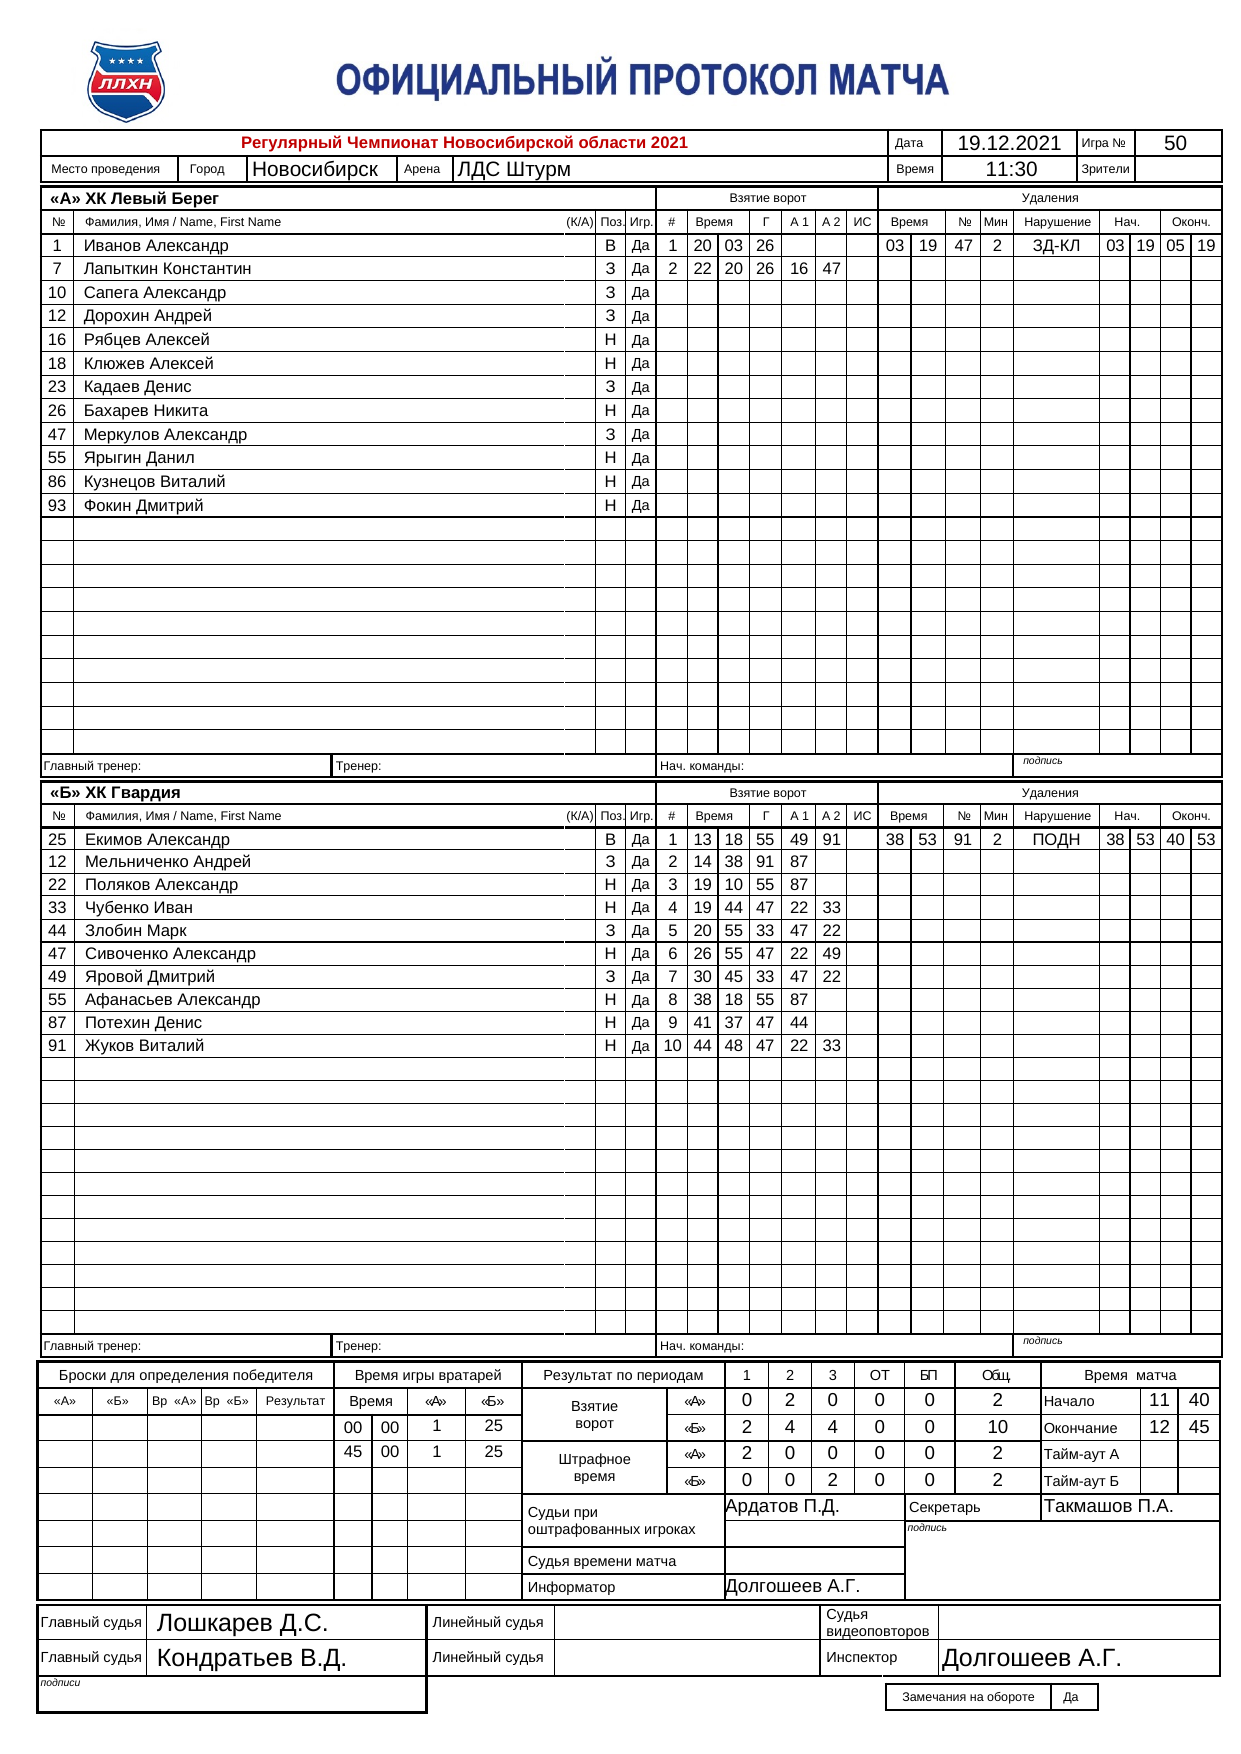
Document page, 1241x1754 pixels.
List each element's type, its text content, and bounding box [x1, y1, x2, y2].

table_cell [912, 1242, 943, 1264]
table_cell [1192, 612, 1221, 634]
table_cell [1014, 281, 1099, 303]
table_cell [1192, 305, 1221, 327]
table_cell 25 [42, 829, 74, 849]
table_cell 2 [726, 1442, 768, 1467]
table_cell [257, 1441, 333, 1467]
table_cell [981, 518, 1013, 540]
table_cell [946, 588, 980, 611]
table_cell [1192, 1196, 1221, 1218]
table_cell [626, 1242, 655, 1264]
table_cell 1 [42, 235, 73, 256]
table_cell [726, 1548, 904, 1573]
table_cell [719, 565, 749, 587]
table_cell Н [596, 352, 625, 374]
table_cell Лапыткин Константин [74, 257, 564, 280]
table_header БП [905, 1363, 954, 1387]
table_cell [565, 989, 595, 1011]
table_cell [782, 281, 815, 303]
table_cell [626, 1288, 655, 1310]
table_cell [879, 376, 910, 398]
table_header Взятие ворот [657, 188, 877, 209]
table_cell [1192, 1058, 1221, 1079]
table_cell Да [626, 235, 655, 256]
table_cell [782, 494, 815, 516]
table_cell [847, 1288, 877, 1310]
table_cell [1100, 683, 1129, 706]
table_cell Сивоченко Александр [75, 943, 564, 964]
table_cell [816, 470, 846, 493]
table_cell [466, 1494, 521, 1520]
table_cell Фамилия, Имя / Name, First Name [74, 211, 565, 233]
table_cell 25 [466, 1441, 521, 1467]
table_cell [816, 1242, 846, 1264]
table_cell [1131, 874, 1160, 895]
table_cell [657, 612, 687, 634]
table_header 3 [812, 1363, 854, 1387]
table_cell [596, 612, 625, 634]
table_cell [981, 423, 1013, 445]
table_cell Игр. [626, 211, 655, 233]
table_cell [750, 683, 781, 706]
table_cell [782, 1242, 815, 1264]
table_cell 22 [782, 1035, 815, 1057]
table_cell [75, 1104, 564, 1126]
table_cell Время [879, 805, 943, 826]
table_cell [1161, 1242, 1190, 1264]
table_cell [565, 966, 595, 987]
table_cell [879, 494, 910, 516]
table_cell [1100, 636, 1129, 658]
table_cell [148, 1547, 201, 1573]
table_cell [1100, 376, 1129, 398]
table_cell [782, 659, 815, 682]
table_cell [148, 1494, 201, 1520]
table_cell [816, 707, 846, 729]
table_cell ЛДС Штурм [454, 157, 887, 181]
table_cell [1014, 683, 1099, 706]
table_cell [782, 423, 815, 445]
table_cell [688, 328, 717, 351]
table_cell [1014, 1265, 1099, 1287]
table_cell [565, 1035, 595, 1057]
table_cell Да [626, 829, 655, 849]
table_cell [657, 1242, 687, 1264]
table_cell А 2 [816, 805, 846, 826]
table_cell [1100, 1035, 1129, 1057]
table_cell [1014, 943, 1099, 964]
table_cell [688, 494, 717, 516]
table_cell [946, 707, 980, 729]
table_cell [879, 896, 910, 918]
table_cell [946, 281, 980, 303]
table_cell 22 [688, 257, 717, 280]
table_cell Судья видеоповторов [821, 1606, 938, 1639]
table_cell [1014, 1242, 1099, 1264]
table_cell [1100, 588, 1129, 611]
table_cell [879, 1127, 910, 1149]
table_cell [74, 565, 564, 587]
table_cell 55 [42, 446, 73, 469]
table_cell [847, 730, 877, 753]
table_cell 38 [879, 829, 910, 849]
table_cell [565, 1058, 595, 1079]
table_cell [1161, 1127, 1190, 1149]
table_cell 26 [750, 257, 781, 280]
table_cell [565, 1265, 595, 1287]
table_cell [1014, 399, 1099, 422]
table_cell [466, 1468, 521, 1493]
table_cell З [596, 305, 625, 327]
table_cell № [944, 805, 980, 826]
table_cell [816, 989, 846, 1011]
table_cell 00 [373, 1441, 407, 1467]
table_cell [1014, 874, 1099, 895]
table_cell 19 [688, 874, 717, 895]
table_cell [148, 1521, 201, 1546]
table_cell «Б» [668, 1468, 724, 1493]
table_cell [981, 659, 1013, 682]
table_cell [782, 730, 815, 753]
table_cell [912, 943, 943, 964]
table_cell [879, 1288, 910, 1310]
table_cell Да [626, 966, 655, 987]
table_cell Мельниченко Андрей [75, 850, 564, 872]
table_cell # [657, 805, 687, 826]
table_cell 10 [657, 1035, 687, 1057]
table_cell Рябцев Алексей [74, 328, 564, 351]
table_cell [657, 1127, 687, 1149]
table_cell Да [626, 920, 655, 941]
table_cell [1014, 896, 1099, 918]
table_cell Судьи при оштрафованных игроках [523, 1495, 724, 1546]
table_cell 55 [719, 943, 749, 964]
table_cell [565, 683, 595, 706]
table_cell [816, 446, 846, 469]
table_cell [879, 1242, 910, 1264]
table_cell [657, 1265, 687, 1287]
table_cell [750, 1127, 781, 1149]
table_cell [782, 565, 815, 587]
table_cell [981, 966, 1013, 987]
table_cell [42, 659, 73, 682]
table_cell [946, 399, 980, 422]
table_cell Тайм-аут А [1042, 1441, 1140, 1467]
table_cell [657, 399, 687, 422]
table_cell 12 [42, 305, 73, 327]
table_cell [946, 730, 980, 753]
table_cell [1161, 1173, 1190, 1195]
table_cell [946, 659, 980, 682]
table_cell [565, 1012, 595, 1033]
table_cell [1192, 1219, 1221, 1241]
table_cell [1100, 257, 1129, 280]
table_cell [879, 281, 910, 303]
table_cell [1100, 1242, 1129, 1264]
table_cell [719, 1104, 749, 1126]
table_cell [816, 730, 846, 753]
table_cell [688, 541, 717, 564]
table_cell [202, 1416, 256, 1440]
table_cell [879, 1058, 910, 1079]
table_cell 38 [688, 989, 717, 1011]
table_cell [1131, 1150, 1160, 1172]
table_cell [1192, 1288, 1221, 1310]
table_cell [816, 423, 846, 445]
table_cell [847, 874, 877, 895]
table_cell Новосибирск [248, 157, 396, 181]
table_cell [1100, 659, 1129, 682]
table_cell [981, 612, 1013, 634]
table_cell 0 [905, 1468, 954, 1493]
table_cell [688, 683, 717, 706]
table_cell [946, 683, 980, 706]
table_cell [657, 636, 687, 658]
table_cell [1131, 305, 1160, 327]
table_cell [565, 305, 595, 327]
table_cell [847, 518, 877, 540]
table_cell 87 [782, 874, 815, 895]
table_cell [944, 1265, 980, 1287]
table_cell [202, 1574, 256, 1599]
table_cell [1192, 446, 1221, 469]
table_cell [596, 1311, 625, 1333]
table_cell [912, 1035, 943, 1057]
table_cell [1131, 943, 1160, 964]
table_cell 86 [42, 470, 73, 493]
table_cell [39, 1521, 92, 1546]
table_cell [847, 1196, 877, 1218]
table_cell подпись [906, 1522, 1219, 1599]
table_cell [657, 376, 687, 398]
table_cell 40 [1161, 829, 1190, 849]
table_cell [1192, 399, 1221, 422]
table_cell [1161, 352, 1190, 374]
table_cell [912, 1265, 943, 1287]
table_cell 16 [782, 257, 815, 280]
table_cell [596, 659, 625, 682]
table_cell [847, 920, 877, 941]
table_cell ЗД-КЛ [1014, 235, 1099, 256]
table_cell Кадаев Денис [74, 376, 564, 398]
table_header Время матча [1042, 1363, 1219, 1387]
table_cell [816, 399, 846, 422]
table_cell [847, 850, 877, 872]
table_cell 91 [42, 1035, 74, 1057]
table_cell [1014, 966, 1099, 987]
table_cell [750, 494, 781, 516]
table_cell 44 [42, 920, 74, 941]
table_cell [879, 943, 910, 964]
table_cell [981, 352, 1013, 374]
table_cell [688, 1311, 717, 1333]
table_cell [1192, 518, 1221, 540]
table_cell [657, 446, 687, 469]
table_cell [1161, 896, 1190, 918]
table_cell [847, 659, 877, 682]
table_cell [1131, 1311, 1160, 1333]
table_cell Н [596, 470, 625, 493]
table_cell 19 [912, 235, 945, 256]
table_cell Судья времени матча [523, 1548, 724, 1573]
table_cell [93, 1574, 147, 1599]
table_cell [847, 470, 877, 493]
table_cell 41 [688, 1012, 717, 1033]
table_cell [912, 423, 945, 445]
table_cell Да [626, 1012, 655, 1033]
table_cell [1192, 423, 1221, 445]
table_cell [1100, 470, 1129, 493]
table_cell [981, 1196, 1013, 1218]
table_cell [1192, 565, 1221, 587]
table_cell [1100, 446, 1129, 469]
table_cell [816, 376, 846, 398]
table_cell [1100, 920, 1129, 941]
table_cell [1192, 920, 1221, 941]
table_cell [912, 874, 943, 895]
table_cell [39, 1416, 92, 1440]
table_cell [847, 565, 877, 587]
table_cell Г [750, 211, 781, 233]
table_cell [1161, 730, 1190, 753]
table_cell [74, 707, 564, 729]
table_cell 45 [1179, 1415, 1219, 1440]
table_cell [782, 1219, 815, 1241]
table_cell [408, 1521, 465, 1546]
table_cell [1014, 1288, 1099, 1310]
table_cell [847, 1081, 877, 1103]
table_cell 0 [855, 1389, 904, 1413]
table_cell [1192, 257, 1221, 280]
table_cell [750, 1104, 781, 1126]
table_cell [257, 1416, 333, 1440]
table_cell [946, 565, 980, 587]
table_cell Да [626, 850, 655, 872]
table_cell [816, 659, 846, 682]
table_header Взятие ворот [657, 783, 877, 803]
table_cell 22 [782, 943, 815, 964]
table_cell [981, 1150, 1013, 1172]
table_cell [626, 636, 655, 658]
table_cell [42, 636, 73, 658]
table_cell Мин [981, 805, 1013, 826]
table_cell [596, 1150, 625, 1172]
table_cell [981, 446, 1013, 469]
table_cell [626, 1173, 655, 1195]
table_cell [879, 588, 910, 611]
table_cell [688, 588, 717, 611]
table_cell [1014, 1058, 1099, 1079]
table_cell [879, 1219, 910, 1241]
table_cell «А» [39, 1389, 92, 1413]
table_cell [1192, 683, 1221, 706]
table_cell [42, 1058, 74, 1079]
table_cell [565, 494, 595, 516]
table_cell [944, 1288, 980, 1310]
table_cell [944, 1173, 980, 1195]
table_cell [750, 1081, 781, 1103]
table_cell [565, 850, 595, 872]
table_cell [879, 305, 910, 327]
table_cell [555, 1640, 819, 1675]
table_cell [1131, 659, 1160, 682]
table_cell [688, 636, 717, 658]
table_cell [719, 518, 749, 540]
table_cell [202, 1547, 256, 1573]
table_cell 13 [688, 829, 717, 849]
table_cell [657, 518, 687, 540]
table_cell Главный судья [39, 1640, 146, 1675]
table_cell [816, 1058, 846, 1079]
table_cell [596, 541, 625, 564]
table_cell 48 [719, 1035, 749, 1057]
table_cell Кондратьев В.Д. [147, 1640, 425, 1675]
table_cell [879, 1173, 910, 1195]
table_cell 0 [905, 1442, 954, 1467]
table_cell 22 [816, 920, 846, 941]
table_cell [750, 588, 781, 611]
table_cell [879, 966, 910, 987]
table_cell [879, 1311, 910, 1333]
table_cell [74, 541, 564, 564]
table_cell [1131, 376, 1160, 398]
table_cell [1192, 874, 1221, 895]
table_cell [719, 1265, 749, 1287]
table_cell [1131, 494, 1160, 516]
table_cell [1100, 1219, 1129, 1241]
table_cell [719, 376, 749, 398]
table_cell [750, 1242, 781, 1264]
table_cell [1014, 305, 1099, 327]
table_cell Взятие ворот [523, 1389, 666, 1440]
table_cell [688, 305, 717, 327]
table_cell [688, 1242, 717, 1264]
table_cell [1014, 1104, 1099, 1126]
table_cell [1131, 612, 1160, 634]
table_cell [657, 659, 687, 682]
table_cell 10 [956, 1415, 1040, 1440]
table_cell [1161, 707, 1190, 729]
table_cell Штрафное время [523, 1442, 666, 1493]
table_cell [1014, 352, 1099, 374]
table_cell 7 [42, 257, 73, 280]
table_cell Бахарев Никита [74, 399, 564, 422]
table_cell 10 [42, 281, 73, 303]
table_cell [626, 1311, 655, 1333]
table_cell [944, 1150, 980, 1172]
table_cell [719, 1242, 749, 1264]
table_cell [1131, 352, 1160, 374]
table_cell В [596, 235, 625, 256]
table_cell [1141, 1441, 1177, 1467]
table_cell [688, 1173, 717, 1195]
table_cell [981, 328, 1013, 351]
table_cell 20 [688, 920, 717, 941]
table_cell [75, 1058, 564, 1079]
table_cell [565, 470, 595, 493]
table_cell 0 [726, 1389, 768, 1413]
table_cell [981, 683, 1013, 706]
table_header Да [1052, 1685, 1097, 1709]
table_cell [1014, 1012, 1099, 1033]
table_cell [750, 446, 781, 469]
table_cell 44 [688, 1035, 717, 1057]
table_cell [657, 565, 687, 587]
table_cell [1131, 683, 1160, 706]
table_cell [1100, 989, 1129, 1011]
table_cell Н [596, 446, 625, 469]
table_cell Информатор [523, 1575, 724, 1599]
table_cell [981, 636, 1013, 658]
table_cell Меркулов Александр [74, 423, 564, 445]
table_cell [847, 683, 877, 706]
table_cell [688, 1196, 717, 1218]
table_cell [944, 1311, 980, 1333]
table_cell 53 [912, 829, 943, 849]
table_cell 0 [726, 1468, 768, 1493]
table_cell [912, 1012, 943, 1033]
table_cell [847, 352, 877, 374]
table_cell [626, 565, 655, 587]
table_cell [847, 829, 877, 849]
table_cell Да [626, 305, 655, 327]
table_cell [782, 1196, 815, 1218]
table_cell [1131, 257, 1160, 280]
table_cell [750, 352, 781, 374]
table_cell [657, 352, 687, 374]
table_cell [1100, 1288, 1129, 1310]
table_cell [912, 328, 945, 351]
table_cell [688, 352, 717, 374]
table_cell [1014, 989, 1099, 1011]
table_cell [565, 1196, 595, 1218]
table_cell [657, 541, 687, 564]
table_cell Тайм-аут Б [1042, 1468, 1140, 1493]
table_cell [912, 1196, 943, 1218]
table_cell [944, 1081, 980, 1103]
table_cell Мин [981, 211, 1013, 233]
table_cell [912, 1219, 943, 1241]
table_cell [782, 1173, 815, 1195]
table_cell [1161, 943, 1190, 964]
table_cell [782, 328, 815, 351]
table_cell [719, 470, 749, 493]
table_cell [688, 470, 717, 493]
table_cell [1100, 352, 1129, 374]
table_cell Да [626, 470, 655, 493]
table_cell [1192, 1173, 1221, 1195]
table_cell 2 [726, 1415, 768, 1440]
table_cell [816, 565, 846, 587]
table_header «А» ХК Левый Берег [42, 188, 655, 209]
table_cell [912, 281, 945, 303]
table_cell [1014, 1081, 1099, 1103]
table_cell Да [626, 1035, 655, 1057]
table_cell [1100, 1196, 1129, 1218]
table_cell [879, 446, 910, 469]
table_cell 55 [719, 920, 749, 941]
table_cell Да [626, 399, 655, 422]
table_cell [719, 588, 749, 611]
table_cell [565, 829, 595, 849]
table_cell подпись [1014, 755, 1221, 776]
table_cell [912, 707, 945, 729]
table_cell [750, 1265, 781, 1287]
table_cell Инспектор [821, 1640, 938, 1675]
table_cell [42, 1288, 74, 1310]
table_cell Время [879, 211, 945, 233]
table_cell [148, 1441, 201, 1467]
table_cell [719, 541, 749, 564]
table_cell [946, 257, 980, 280]
table_cell [879, 1104, 910, 1126]
table_cell [1161, 1104, 1190, 1126]
table_cell ИС [847, 805, 877, 826]
table_cell [981, 943, 1013, 964]
table_cell [879, 1196, 910, 1218]
table_cell [1014, 659, 1099, 682]
table_cell 91 [750, 850, 781, 872]
table_cell [626, 1081, 655, 1103]
table_cell 87 [782, 850, 815, 872]
table_cell [1192, 1081, 1221, 1103]
table_cell 26 [688, 943, 717, 964]
table_cell [335, 1547, 371, 1573]
table_cell [688, 399, 717, 422]
table_cell [847, 305, 877, 327]
table_header Броски для определения победителя [39, 1363, 333, 1387]
table_cell [1014, 1150, 1099, 1172]
table_cell [657, 1219, 687, 1241]
table_cell [1192, 636, 1221, 658]
table_cell З [596, 257, 625, 280]
table_cell 47 [750, 896, 781, 918]
table_cell [782, 518, 815, 540]
table_cell Ардатов П.Д. [726, 1495, 904, 1520]
table_cell [750, 423, 781, 445]
table_cell [1192, 352, 1221, 374]
table_cell [1192, 1104, 1221, 1126]
table_cell [981, 399, 1013, 422]
table_cell [657, 1311, 687, 1333]
table_cell [750, 707, 781, 729]
table_cell [657, 683, 687, 706]
table_cell [42, 683, 73, 706]
table_cell [719, 1127, 749, 1149]
table_cell [879, 707, 910, 729]
table_cell [596, 1058, 625, 1079]
table_cell [847, 376, 877, 398]
table_cell [782, 707, 815, 729]
table_cell [847, 896, 877, 918]
table_cell Долгошеев А.Г. [726, 1575, 904, 1599]
table_cell [93, 1521, 147, 1546]
table_cell [466, 1521, 521, 1546]
table_cell [148, 1416, 201, 1440]
table_cell [912, 1288, 943, 1310]
table_cell [847, 1173, 877, 1195]
table_cell З [596, 281, 625, 303]
table_cell [1131, 328, 1160, 351]
table_cell [981, 1219, 1013, 1241]
table_cell Дорохин Андрей [74, 305, 564, 327]
table_cell Время [688, 805, 749, 826]
table_cell [981, 1173, 1013, 1195]
table_cell [565, 707, 595, 729]
table_cell [1161, 1311, 1190, 1333]
table_cell [1161, 541, 1190, 564]
table_cell [657, 470, 687, 493]
table_header Результат по периодам [523, 1363, 724, 1387]
table_cell 55 [42, 989, 74, 1011]
table_cell [596, 1242, 625, 1264]
table_cell 45 [719, 966, 749, 987]
table_cell [879, 352, 910, 374]
table_cell [944, 896, 980, 918]
table_cell [912, 850, 943, 872]
table_cell [565, 328, 595, 351]
table_cell [879, 874, 910, 895]
table_cell [782, 305, 815, 327]
table_cell 11 [1141, 1389, 1177, 1413]
table_cell 44 [782, 1012, 815, 1033]
table_cell 87 [782, 989, 815, 1011]
table_cell [981, 920, 1013, 941]
table_cell [565, 730, 595, 753]
table_cell [946, 494, 980, 516]
table_cell [596, 707, 625, 729]
table_cell [719, 1219, 749, 1241]
table_cell [847, 446, 877, 469]
table_cell [1131, 1035, 1160, 1057]
table_cell [912, 989, 943, 1011]
table_cell [565, 257, 595, 280]
table_cell [1161, 1012, 1190, 1033]
table_cell [42, 1173, 74, 1195]
table_cell [657, 1081, 687, 1103]
table_cell [75, 1242, 564, 1264]
table_cell [257, 1547, 333, 1573]
table_cell [912, 966, 943, 987]
table_cell [42, 1242, 74, 1264]
table_cell [1100, 1104, 1129, 1126]
table_cell [1014, 470, 1099, 493]
table_cell 49 [816, 943, 846, 964]
table_cell [1014, 1035, 1099, 1057]
table_cell [1131, 1173, 1160, 1195]
table_cell [42, 565, 73, 587]
table_cell [565, 1104, 595, 1126]
table_cell [657, 281, 687, 303]
table_cell [565, 281, 595, 303]
table_cell [565, 352, 595, 374]
table_cell [596, 1196, 625, 1218]
table_cell [946, 636, 980, 658]
table_cell [816, 541, 846, 564]
table_cell [75, 1150, 564, 1172]
table_cell 53 [1131, 829, 1160, 849]
table_cell Секретарь [906, 1495, 1040, 1520]
table_cell [719, 683, 749, 706]
table_cell [750, 1219, 781, 1241]
table_cell 0 [855, 1442, 904, 1467]
table_cell [946, 470, 980, 493]
table_cell Н [596, 989, 625, 1011]
table_cell [782, 1150, 815, 1172]
table_cell [93, 1468, 147, 1493]
table_cell [688, 707, 717, 729]
table_cell [1141, 1468, 1177, 1493]
table_cell [1161, 446, 1190, 469]
table_cell [565, 1127, 595, 1149]
table_cell [879, 399, 910, 422]
table_cell [782, 1058, 815, 1079]
table_cell Кузнецов Виталий [74, 470, 564, 493]
table_cell № [42, 211, 73, 233]
table_cell [879, 257, 910, 280]
table_cell [565, 1150, 595, 1172]
table_cell З [596, 376, 625, 398]
table_cell [1161, 305, 1190, 327]
table_cell [596, 588, 625, 611]
table_cell 2 [981, 829, 1013, 849]
table_cell [847, 1219, 877, 1241]
table_cell «Б» [668, 1415, 724, 1440]
table_cell [750, 730, 781, 753]
table_cell [782, 235, 815, 256]
table_cell [74, 636, 564, 658]
table_cell [565, 920, 595, 941]
table_cell [688, 518, 717, 540]
table_cell Н [596, 896, 625, 918]
table_cell [879, 1035, 910, 1057]
table_cell [1192, 1127, 1221, 1149]
table_cell [688, 730, 717, 753]
table_cell Нач. команды: [657, 1335, 1012, 1356]
table_cell [565, 423, 595, 445]
table_cell [981, 1265, 1013, 1287]
table_cell [688, 1104, 717, 1126]
table_cell [782, 376, 815, 398]
table_cell [565, 636, 595, 658]
table_cell 55 [750, 829, 781, 849]
table_cell [596, 1288, 625, 1310]
table_cell [944, 850, 980, 872]
table_cell 47 [42, 423, 73, 445]
table_cell [719, 636, 749, 658]
table_cell [1131, 636, 1160, 658]
table_cell [75, 1127, 564, 1149]
table_cell [657, 305, 687, 327]
table_cell [847, 612, 877, 634]
table_cell А 1 [782, 211, 815, 233]
table_cell 26 [42, 399, 73, 422]
table_cell [1131, 399, 1160, 422]
table_cell [1100, 423, 1129, 445]
table_cell [719, 399, 749, 422]
table_cell 87 [42, 1012, 74, 1033]
table_cell [1161, 920, 1190, 941]
table_cell [565, 1242, 595, 1264]
table_cell Нач. [1100, 805, 1160, 826]
table_cell [42, 707, 73, 729]
table_cell [565, 1311, 595, 1333]
table_cell Результат [257, 1389, 333, 1413]
table_cell Нарушение [1014, 805, 1099, 826]
table_cell [1099, 1682, 1220, 1711]
table_cell [1161, 612, 1190, 634]
table_cell [816, 1173, 846, 1195]
table_cell [1131, 707, 1160, 729]
table_cell [596, 1081, 625, 1103]
table_cell [596, 730, 625, 753]
table_cell [1131, 1058, 1160, 1079]
table_cell [1014, 707, 1099, 729]
table_cell [944, 1058, 980, 1079]
table_cell [912, 376, 945, 398]
table_cell [847, 257, 877, 280]
table_header 1 [726, 1363, 768, 1387]
table_cell [74, 683, 564, 706]
table_cell [782, 446, 815, 469]
table_cell [912, 257, 945, 280]
table_cell подпись [1014, 1335, 1221, 1356]
table_cell [1131, 565, 1160, 587]
table_cell Нач. [1100, 211, 1160, 233]
table_cell [816, 1311, 846, 1333]
table_cell [626, 1104, 655, 1126]
table_cell [1100, 1265, 1129, 1287]
table_cell [1014, 1196, 1099, 1218]
table_cell 22 [782, 896, 815, 918]
table_cell [1131, 1104, 1160, 1126]
table_cell 03 [879, 235, 910, 256]
table_cell Н [596, 1035, 625, 1057]
table_cell [657, 1196, 687, 1218]
table_cell [719, 707, 749, 729]
table_cell [847, 1012, 877, 1033]
table_cell [944, 989, 980, 1011]
table_cell [1161, 588, 1190, 611]
table_cell [1014, 518, 1099, 540]
table_cell [1161, 1081, 1190, 1103]
table_cell [1131, 1127, 1160, 1149]
table_cell [1161, 565, 1190, 587]
table_cell [847, 541, 877, 564]
table_cell [1131, 1219, 1160, 1241]
table_cell [912, 470, 945, 493]
table_cell [719, 305, 749, 327]
table_cell [1100, 1081, 1129, 1103]
table_cell 23 [42, 376, 73, 398]
table_cell Лошкарев Д.С. [147, 1606, 425, 1639]
table_cell [1131, 1288, 1160, 1310]
table_cell [1014, 1127, 1099, 1149]
table_cell Ярыгин Данил [74, 446, 564, 469]
table_cell «Б» [93, 1389, 147, 1413]
table_cell [565, 1081, 595, 1103]
table_cell [1014, 850, 1099, 872]
table_cell [782, 1265, 815, 1287]
table_cell [657, 1058, 687, 1079]
table_cell Город [179, 157, 246, 181]
table_cell [750, 328, 781, 351]
table_cell [944, 1012, 980, 1033]
table_cell [1192, 707, 1221, 729]
table_cell [42, 1265, 74, 1287]
table_cell [1161, 281, 1190, 303]
table_cell [816, 518, 846, 540]
table_cell [879, 518, 910, 540]
table_cell [847, 989, 877, 1011]
table_cell [596, 1219, 625, 1241]
table_cell Н [596, 399, 625, 422]
table_cell 47 [42, 943, 74, 964]
table_cell Афанасьев Александр [75, 989, 564, 1011]
table_cell [1131, 446, 1160, 469]
table_cell [1192, 328, 1221, 351]
table_header «Б» ХК Гвардия [42, 783, 655, 803]
table_cell [657, 1288, 687, 1310]
table_cell [879, 920, 910, 941]
table_header Дата [889, 131, 941, 155]
table_cell [1014, 257, 1099, 280]
table_cell [565, 376, 595, 398]
table_cell [688, 1127, 717, 1149]
table_cell 47 [782, 966, 815, 987]
table_cell [912, 1081, 943, 1103]
table_cell [1161, 423, 1190, 445]
table_cell [1161, 1035, 1190, 1057]
table_cell [1131, 896, 1160, 918]
table_cell [981, 1311, 1013, 1333]
table_cell Да [626, 281, 655, 303]
table_cell Время [335, 1389, 407, 1413]
table_cell [1100, 281, 1129, 303]
table_cell [981, 1035, 1013, 1057]
table_cell Линейный судья [428, 1606, 554, 1639]
table_cell [1014, 541, 1099, 564]
table_cell Н [596, 328, 625, 351]
table_cell Да [626, 874, 655, 895]
table_cell «А» [668, 1389, 724, 1413]
table_cell [74, 659, 564, 682]
table_cell [981, 541, 1013, 564]
table_cell [626, 1219, 655, 1241]
table_cell [657, 1104, 687, 1126]
table_cell [719, 328, 749, 351]
table_cell [816, 588, 846, 611]
table_cell [202, 1468, 256, 1493]
table_cell [626, 612, 655, 634]
table_cell [1192, 494, 1221, 516]
table_cell [946, 423, 980, 445]
table_cell [1192, 1150, 1221, 1172]
table_cell Да [626, 494, 655, 516]
table_cell [373, 1574, 407, 1599]
table_cell [981, 707, 1013, 729]
table_cell [944, 943, 980, 964]
table_cell [75, 1196, 564, 1218]
table_cell [1131, 1242, 1160, 1264]
table_cell 0 [905, 1415, 954, 1440]
table_cell (К/А) [565, 805, 595, 826]
table_cell 40 [1179, 1389, 1219, 1413]
table_cell [847, 1242, 877, 1264]
table_cell [565, 1219, 595, 1241]
table_cell [596, 518, 625, 540]
table_cell Сапега Александр [74, 281, 564, 303]
table_cell [981, 1288, 1013, 1310]
table_cell [981, 565, 1013, 587]
table_cell [1192, 730, 1221, 753]
table_cell [626, 1196, 655, 1218]
table_cell [750, 612, 781, 634]
table_cell 8 [657, 989, 687, 1011]
table_cell 1 [408, 1441, 465, 1467]
table_cell [981, 850, 1013, 872]
table_cell [912, 399, 945, 422]
table_cell Да [626, 257, 655, 280]
table_cell [981, 1058, 1013, 1079]
table_cell 05 [1161, 235, 1190, 256]
table_cell [847, 943, 877, 964]
table_cell 20 [719, 257, 749, 280]
table_cell [847, 1150, 877, 1172]
table_cell [816, 1196, 846, 1218]
table_cell 91 [816, 829, 846, 849]
table_cell [1161, 328, 1190, 351]
table_cell 55 [750, 989, 781, 1011]
table_cell [946, 612, 980, 634]
table_cell [408, 1547, 465, 1573]
table_cell [847, 1311, 877, 1333]
table_cell 2 [657, 257, 687, 280]
table_cell [847, 1058, 877, 1079]
table_cell [1100, 518, 1129, 540]
table_cell Жуков Виталий [75, 1035, 564, 1057]
table_cell [1161, 1196, 1190, 1218]
table_cell [847, 1035, 877, 1057]
table_header Замечания на обороте [887, 1685, 1050, 1709]
table_cell [257, 1574, 333, 1599]
table_cell 33 [42, 896, 74, 918]
table_cell [816, 1265, 846, 1287]
table_cell [626, 541, 655, 564]
table_cell 37 [719, 1012, 749, 1033]
table_cell [782, 399, 815, 422]
table_cell 0 [855, 1468, 904, 1493]
table_cell [1161, 989, 1190, 1011]
table_cell [750, 1311, 781, 1333]
table_cell Такмашов П.А. [1042, 1495, 1219, 1520]
table_cell [1100, 541, 1129, 564]
table_cell [981, 730, 1013, 753]
table_cell Чубенко Иван [75, 896, 564, 918]
table_cell [750, 305, 781, 327]
table_cell [946, 376, 980, 398]
table_cell 55 [750, 874, 781, 895]
table_cell [1161, 518, 1190, 540]
table_cell [1131, 730, 1160, 753]
table_cell [782, 683, 815, 706]
table_cell 1 [657, 235, 687, 256]
table_cell [912, 730, 945, 753]
table_cell [1014, 1219, 1099, 1241]
table_cell [1100, 730, 1129, 753]
table_cell [42, 541, 73, 564]
table_cell Злобин Марк [75, 920, 564, 941]
table_cell [782, 1288, 815, 1310]
table_cell 33 [750, 920, 781, 941]
table_cell [148, 1574, 201, 1599]
table_cell 03 [719, 235, 749, 256]
table_cell [1100, 1058, 1129, 1079]
table_cell 26 [750, 235, 781, 256]
table_cell [1100, 399, 1129, 422]
table_cell [939, 1606, 1219, 1639]
table_cell [750, 1196, 781, 1218]
table_cell 18 [42, 352, 73, 374]
table_cell [1014, 565, 1099, 587]
table_cell [944, 1127, 980, 1149]
table_cell [946, 446, 980, 469]
table_cell [981, 305, 1013, 327]
table_cell [944, 1196, 980, 1218]
table_cell [912, 1173, 943, 1195]
table_cell [1131, 281, 1160, 303]
table_cell [816, 1288, 846, 1310]
table_cell [1192, 588, 1221, 611]
table_cell подписи [39, 1677, 425, 1711]
table_cell [912, 565, 945, 587]
table_cell 49 [42, 966, 74, 987]
table_cell 18 [719, 989, 749, 1011]
table_cell [879, 989, 910, 1011]
table_cell [1100, 1150, 1129, 1172]
table_cell [257, 1494, 333, 1520]
table_cell [750, 1058, 781, 1079]
table_cell [719, 1058, 749, 1079]
table_cell [719, 281, 749, 303]
table_cell [1192, 1265, 1221, 1287]
table_cell [335, 1494, 371, 1520]
table_cell [912, 896, 943, 918]
table_cell [750, 541, 781, 564]
table_header 50 [1136, 131, 1221, 155]
table_cell 5 [657, 920, 687, 941]
table_cell [39, 1441, 92, 1467]
table_cell [981, 1012, 1013, 1033]
table_cell Нарушение [1014, 211, 1099, 233]
table_cell [879, 659, 910, 682]
table_cell [1192, 659, 1221, 682]
table_cell [626, 518, 655, 540]
table_cell 2 [812, 1468, 854, 1493]
table_cell [912, 683, 945, 706]
table_cell [657, 1173, 687, 1195]
table_cell Игр. [626, 805, 655, 826]
table_cell [42, 1219, 74, 1241]
table_cell [466, 1547, 521, 1573]
table_cell [847, 235, 877, 256]
table_cell [879, 730, 910, 753]
table_cell В [596, 829, 625, 849]
table_header Удаления [879, 188, 1221, 209]
table_cell [1014, 494, 1099, 516]
table_cell [42, 730, 73, 753]
table_cell [42, 1127, 74, 1149]
table_cell Поз. [596, 211, 625, 233]
table_cell [912, 541, 945, 564]
table_cell [816, 281, 846, 303]
table_cell [565, 399, 595, 422]
table_cell [596, 1265, 625, 1287]
table_cell [944, 966, 980, 987]
table_cell [1192, 850, 1221, 872]
table_cell [688, 376, 717, 398]
table_cell [42, 1104, 74, 1126]
table_cell [1161, 376, 1190, 398]
table_cell 2 [769, 1389, 811, 1413]
table_cell [1131, 1012, 1160, 1033]
table_cell [335, 1468, 371, 1493]
table_cell [1161, 659, 1190, 682]
table_cell [688, 446, 717, 469]
table_cell [626, 1058, 655, 1079]
table_cell Окончание [1042, 1415, 1140, 1440]
table_cell [912, 446, 945, 469]
table_cell № [946, 211, 980, 233]
table_cell [1100, 966, 1129, 987]
table_cell [688, 423, 717, 445]
table_cell # [657, 211, 687, 233]
table_cell Да [626, 376, 655, 398]
table_cell 2 [657, 850, 687, 872]
table_cell [1161, 966, 1190, 987]
table_cell [912, 612, 945, 634]
table_cell [1161, 1058, 1190, 1079]
table_cell [93, 1494, 147, 1520]
table_cell [782, 1104, 815, 1126]
table_cell [1014, 730, 1099, 753]
table_cell [657, 588, 687, 611]
table_cell [1100, 874, 1129, 895]
table_cell [719, 1196, 749, 1218]
table_cell [42, 1311, 74, 1333]
table_cell [912, 518, 945, 540]
table_cell [565, 896, 595, 918]
table_cell [1100, 850, 1129, 872]
table_cell «А» [668, 1442, 724, 1467]
table_cell [565, 1173, 595, 1195]
table_cell [75, 1219, 564, 1241]
table_cell [1131, 989, 1160, 1011]
table_cell [565, 659, 595, 682]
table_cell [816, 1104, 846, 1126]
table_cell Екимов Александр [75, 829, 564, 849]
table_cell [782, 1311, 815, 1333]
table_cell Н [596, 943, 625, 964]
table_cell [657, 707, 687, 729]
table_cell 6 [657, 943, 687, 964]
table_cell [1100, 305, 1129, 327]
table_cell [688, 1265, 717, 1287]
table_header Регулярный Чемпионат Новосибирской области 2021 [42, 131, 887, 155]
table_cell [626, 1265, 655, 1287]
table_cell [847, 399, 877, 422]
table_cell Главный судья [39, 1606, 146, 1639]
table_cell [816, 612, 846, 634]
table_cell 0 [769, 1442, 811, 1467]
table_cell Яровой Дмитрий [75, 966, 564, 987]
table_cell [74, 518, 564, 540]
table_cell «А» [408, 1389, 465, 1413]
table_cell [688, 1219, 717, 1241]
table_cell [39, 1468, 92, 1493]
table_cell 33 [750, 966, 781, 987]
table_cell [719, 659, 749, 682]
table_cell [1131, 470, 1160, 493]
table_cell Да [626, 328, 655, 351]
table_cell 53 [1192, 829, 1221, 849]
table_cell [816, 1219, 846, 1241]
table_cell [1161, 874, 1190, 895]
table_cell [1131, 1196, 1160, 1218]
table_cell [1131, 423, 1160, 445]
table_cell [816, 305, 846, 327]
table_cell 19 [688, 896, 717, 918]
table_cell [373, 1494, 407, 1520]
table_cell [981, 588, 1013, 611]
table_cell [1161, 399, 1190, 422]
table_cell Поляков Александр [75, 874, 564, 895]
table_cell [719, 446, 749, 469]
table_cell [202, 1441, 256, 1467]
table_cell [39, 1494, 92, 1520]
table_cell [879, 612, 910, 634]
table_cell [816, 874, 846, 895]
table_cell [148, 1468, 201, 1493]
table_cell [912, 1150, 943, 1172]
table_cell 47 [782, 920, 815, 941]
table_cell [42, 518, 73, 540]
table_cell [912, 1127, 943, 1149]
table_cell [257, 1468, 333, 1493]
table_cell 7 [657, 966, 687, 987]
table_cell [847, 328, 877, 351]
table_cell [816, 1081, 846, 1103]
table_cell [1192, 966, 1221, 987]
table_cell 38 [1100, 829, 1129, 849]
table_cell [1161, 1265, 1190, 1287]
table_cell [726, 1521, 904, 1546]
table_cell [981, 257, 1013, 280]
table_cell [946, 328, 980, 351]
table_cell [847, 281, 877, 303]
table_cell З [596, 966, 625, 987]
picture [5, 28, 1179, 129]
table_cell [657, 1150, 687, 1172]
table_cell [373, 1521, 407, 1546]
table_cell А 2 [816, 211, 846, 233]
table_cell [626, 1127, 655, 1149]
table_cell [750, 1288, 781, 1310]
table_cell [879, 470, 910, 493]
table_cell [1192, 541, 1221, 564]
table_cell [1014, 376, 1099, 398]
table_cell [816, 683, 846, 706]
table_cell [75, 1288, 564, 1310]
table_cell [1192, 470, 1221, 493]
table_cell [847, 588, 877, 611]
table_cell [750, 1173, 781, 1195]
table_cell [816, 1150, 846, 1172]
table_cell 47 [816, 257, 846, 280]
table_cell [1161, 636, 1190, 658]
table_cell [565, 541, 595, 564]
table_cell Фокин Дмитрий [74, 494, 564, 516]
table_cell Г [750, 805, 781, 826]
table_cell [879, 1012, 910, 1033]
table_cell 30 [688, 966, 717, 987]
table_cell [879, 541, 910, 564]
table_cell Да [626, 423, 655, 445]
table_cell ПОДН [1014, 829, 1099, 849]
table_cell Главный тренер: [42, 1335, 330, 1356]
table_cell [626, 707, 655, 729]
table_cell [719, 494, 749, 516]
table_cell [565, 518, 595, 540]
table_cell [782, 1127, 815, 1149]
table_cell [75, 1311, 564, 1333]
table_cell [39, 1547, 92, 1573]
table_cell [981, 1242, 1013, 1264]
table_cell [657, 423, 687, 445]
table_cell [944, 1219, 980, 1241]
table_cell [1100, 1127, 1129, 1149]
table_cell [1161, 1288, 1190, 1310]
table_cell 49 [782, 829, 815, 849]
table_cell [75, 1081, 564, 1103]
table_cell [74, 612, 564, 634]
table_cell [626, 588, 655, 611]
table_cell [912, 494, 945, 516]
table_cell [816, 328, 846, 351]
table_cell [944, 920, 980, 941]
table_cell [719, 612, 749, 634]
table_cell Тренер: [333, 1335, 655, 1356]
table_cell [816, 352, 846, 374]
table_cell [750, 281, 781, 303]
table_cell [719, 352, 749, 374]
table_cell 03 [1100, 235, 1129, 256]
table_cell [1100, 328, 1129, 351]
table_cell [688, 1150, 717, 1172]
table_cell [816, 636, 846, 658]
table_cell [944, 1104, 980, 1126]
table_cell [1136, 157, 1221, 181]
table_cell [688, 1081, 717, 1103]
table_cell [1100, 1012, 1129, 1033]
table_header 19.12.2021 [943, 131, 1076, 155]
table_cell 0 [812, 1389, 854, 1413]
table_cell [1131, 518, 1160, 540]
table_cell Время [889, 157, 941, 181]
table_cell [981, 874, 1013, 895]
table_cell [719, 1173, 749, 1195]
table_cell [565, 446, 595, 469]
table_cell [257, 1521, 333, 1546]
table_cell [565, 612, 595, 634]
table_cell [596, 636, 625, 658]
table_cell [42, 1196, 74, 1218]
table_cell 44 [719, 896, 749, 918]
table_cell [565, 565, 595, 587]
table_cell Да [626, 896, 655, 918]
table_cell З [596, 920, 625, 941]
table_cell [626, 659, 655, 682]
table_cell 33 [816, 1035, 846, 1057]
table_cell [75, 1173, 564, 1195]
table_cell [1100, 494, 1129, 516]
table_cell [565, 874, 595, 895]
table_cell 4 [657, 896, 687, 918]
table_cell [912, 1104, 943, 1126]
table_cell [782, 352, 815, 374]
table_cell 19 [1131, 235, 1160, 256]
table_cell [408, 1468, 465, 1493]
table_cell [1100, 896, 1129, 918]
table_cell 4 [769, 1415, 811, 1440]
table_cell [816, 1127, 846, 1149]
table_cell [750, 399, 781, 422]
table_cell 10 [719, 874, 749, 895]
table_cell (К/А) [565, 211, 595, 233]
table_cell [1014, 636, 1099, 658]
table_cell [1192, 1311, 1221, 1333]
table_header Общ. [956, 1363, 1040, 1387]
table_cell 9 [657, 1012, 687, 1033]
table_cell [1100, 707, 1129, 729]
table_cell Да [626, 989, 655, 1011]
table_cell 1 [657, 829, 687, 849]
table_cell [944, 1035, 980, 1057]
table_cell 18 [719, 829, 749, 849]
table_cell [879, 636, 910, 658]
table_cell [657, 494, 687, 516]
table_cell А 1 [782, 805, 815, 826]
table_cell [1161, 494, 1190, 516]
table_cell [1131, 1265, 1160, 1287]
table_cell [750, 659, 781, 682]
table_cell [408, 1574, 465, 1599]
table_cell [1014, 920, 1099, 941]
table_cell 25 [466, 1416, 521, 1440]
table_cell Клюжев Алексей [74, 352, 564, 374]
table_cell [750, 636, 781, 658]
table_cell [1131, 850, 1160, 872]
table_cell [1014, 423, 1099, 445]
table_cell 11:30 [943, 157, 1076, 181]
table_cell 47 [750, 943, 781, 964]
table_cell Место проведения [42, 157, 177, 181]
table_cell Да [626, 943, 655, 964]
table_cell [1179, 1441, 1219, 1467]
table_cell Фамилия, Имя / Name, First Name [75, 805, 565, 826]
table_cell 00 [373, 1416, 407, 1440]
table_cell Оконч. [1161, 805, 1221, 826]
table_cell Главный тренер: [42, 755, 330, 776]
table_cell Н [596, 1012, 625, 1033]
table_cell [816, 1012, 846, 1033]
table_cell [847, 494, 877, 516]
table_cell [1192, 1012, 1221, 1033]
table_cell 22 [42, 874, 74, 895]
table_cell [565, 235, 595, 256]
table_cell [719, 1288, 749, 1310]
table_cell [42, 1081, 74, 1103]
table_cell [1014, 328, 1099, 351]
table_cell Вр «А» [148, 1389, 201, 1413]
table_cell [1100, 565, 1129, 587]
table_cell [847, 1265, 877, 1287]
table_cell [596, 565, 625, 587]
table_header Игра № [1078, 131, 1134, 155]
table_cell [946, 305, 980, 327]
table_cell [657, 730, 687, 753]
table_cell 38 [719, 850, 749, 872]
table_cell [847, 1127, 877, 1149]
table_cell [816, 235, 846, 256]
table_cell [847, 423, 877, 445]
table_cell 16 [42, 328, 73, 351]
table_cell [596, 1127, 625, 1149]
table_cell Оконч. [1161, 211, 1221, 233]
table_cell [782, 1081, 815, 1103]
table_cell [1131, 1081, 1160, 1103]
table_cell [782, 470, 815, 493]
table_cell 4 [812, 1415, 854, 1440]
table_cell [946, 352, 980, 374]
table_cell 45 [335, 1441, 371, 1467]
table_cell [782, 612, 815, 634]
table_cell 2 [981, 235, 1013, 256]
table_cell Н [596, 874, 625, 895]
table_cell [93, 1416, 147, 1440]
table_cell 2 [956, 1468, 1040, 1493]
table_cell [782, 636, 815, 658]
table_cell [1131, 541, 1160, 564]
table_cell [879, 1265, 910, 1287]
table_cell [1161, 257, 1190, 280]
table_cell 22 [816, 966, 846, 987]
table_cell [912, 636, 945, 658]
table_cell 12 [1141, 1415, 1177, 1440]
table_cell Арена [398, 157, 452, 181]
table_cell [981, 896, 1013, 918]
table_cell [93, 1441, 147, 1467]
table_cell [883, 1677, 1220, 1681]
table_cell Поз. [596, 805, 625, 826]
table_cell [719, 1311, 749, 1333]
table_cell [596, 1173, 625, 1195]
table_cell [912, 588, 945, 611]
table_cell [1192, 1242, 1221, 1264]
table_cell [944, 1242, 980, 1264]
table_cell З [596, 423, 625, 445]
table_cell [879, 683, 910, 706]
table_cell 47 [750, 1012, 781, 1033]
table_cell [1192, 943, 1221, 964]
table_cell 1 [408, 1416, 465, 1440]
table_cell [1161, 850, 1190, 872]
table_cell [946, 518, 980, 540]
table_cell 2 [956, 1389, 1040, 1413]
table_cell [1014, 588, 1099, 611]
table_cell [816, 850, 846, 872]
table_cell [1131, 588, 1160, 611]
table_cell [688, 612, 717, 634]
table_cell [981, 470, 1013, 493]
table_cell [782, 588, 815, 611]
table_cell [981, 494, 1013, 516]
table_cell Вр «Б» [202, 1389, 256, 1413]
table_cell [1014, 1173, 1099, 1195]
table_header Время игры вратарей [335, 1363, 521, 1387]
table_cell [688, 1288, 717, 1310]
table_cell [657, 328, 687, 351]
table_cell [335, 1521, 371, 1546]
table_cell [373, 1468, 407, 1493]
table_cell [565, 943, 595, 964]
table_cell [847, 636, 877, 658]
table_cell [626, 1150, 655, 1172]
table_cell [1192, 376, 1221, 398]
table_cell Долгошеев А.Г. [939, 1640, 1219, 1675]
table_cell Тренер: [333, 755, 655, 776]
table_cell Да [626, 352, 655, 374]
table_cell [596, 683, 625, 706]
table_cell [946, 541, 980, 564]
table_cell [1131, 920, 1160, 941]
table_cell [408, 1494, 465, 1520]
table_cell ИС [847, 211, 877, 233]
table_cell Линейный судья [428, 1640, 554, 1675]
table_cell [981, 1127, 1013, 1149]
table_cell [981, 989, 1013, 1011]
table_cell 47 [750, 1035, 781, 1057]
table_cell 47 [946, 235, 980, 256]
table_cell [879, 1150, 910, 1172]
table_cell [202, 1494, 256, 1520]
table_cell 20 [688, 235, 717, 256]
table_cell [750, 565, 781, 587]
table_cell [782, 541, 815, 564]
table_cell [688, 281, 717, 303]
table_cell 0 [905, 1389, 954, 1413]
table_cell 93 [42, 494, 73, 516]
table_cell [688, 565, 717, 587]
table_cell [750, 1150, 781, 1172]
table_cell 91 [944, 829, 980, 849]
table_cell [750, 518, 781, 540]
table_cell Иванов Александр [74, 235, 564, 256]
table_cell [39, 1574, 92, 1599]
table_cell [847, 1104, 877, 1126]
table_cell [1179, 1468, 1219, 1493]
table_cell [1014, 1311, 1099, 1333]
table_cell 2 [956, 1442, 1040, 1467]
table_cell [74, 588, 564, 611]
table_cell [981, 1081, 1013, 1103]
table_cell [42, 1150, 74, 1172]
table_cell 00 [335, 1416, 371, 1440]
table_cell [847, 707, 877, 729]
table_cell [912, 1058, 943, 1079]
table_cell [879, 423, 910, 445]
table_cell Да [626, 446, 655, 469]
table_cell [912, 352, 945, 374]
table_header ОТ [855, 1363, 904, 1387]
table_cell [879, 565, 910, 587]
table_cell [879, 328, 910, 351]
table_cell [1014, 446, 1099, 469]
table_cell [596, 1104, 625, 1126]
table_cell [1192, 1035, 1221, 1057]
table_cell [428, 1677, 882, 1711]
table_cell [912, 659, 945, 682]
table_cell [719, 423, 749, 445]
table_cell [1192, 281, 1221, 303]
table_cell [816, 494, 846, 516]
table_cell «Б » [466, 1389, 521, 1413]
table_cell [565, 588, 595, 611]
table_cell [688, 659, 717, 682]
table_header 2 [769, 1363, 811, 1387]
table_cell [1014, 612, 1099, 634]
table_cell [565, 1288, 595, 1310]
table_cell [1192, 989, 1221, 1011]
table_cell [981, 281, 1013, 303]
table_cell [1161, 683, 1190, 706]
table_cell Потехин Денис [75, 1012, 564, 1033]
table_cell [75, 1265, 564, 1287]
table_header Удаления [879, 783, 1221, 803]
table_cell [626, 730, 655, 753]
table_cell [202, 1521, 256, 1546]
table_cell [1161, 470, 1190, 493]
table_cell 12 [42, 850, 74, 872]
table_cell 0 [855, 1415, 904, 1440]
table_cell [688, 1058, 717, 1079]
table_cell [1100, 1311, 1129, 1333]
table_cell [719, 730, 749, 753]
table_cell 14 [688, 850, 717, 872]
table_cell Время [688, 211, 749, 233]
table_cell [981, 376, 1013, 398]
table_cell 0 [769, 1468, 811, 1493]
table_cell Зрители [1078, 157, 1134, 181]
table_cell [981, 1104, 1013, 1126]
table_cell 3 [657, 874, 687, 895]
table_cell [1100, 1173, 1129, 1195]
table_cell [750, 376, 781, 398]
table_cell [466, 1574, 521, 1599]
table_cell [912, 1311, 943, 1333]
table_cell [1161, 1150, 1190, 1172]
table_cell [373, 1547, 407, 1573]
table_cell [750, 470, 781, 493]
table_cell [719, 1081, 749, 1103]
table_cell [42, 612, 73, 634]
table_cell З [596, 850, 625, 872]
table_cell [879, 1081, 910, 1103]
table_cell Нач. команды: [657, 755, 1012, 776]
table_cell [93, 1547, 147, 1573]
table_cell Начало [1042, 1389, 1140, 1413]
table_cell [555, 1606, 819, 1639]
table_cell [719, 1150, 749, 1172]
table_cell [1100, 943, 1129, 964]
table_cell [912, 920, 943, 941]
table_cell [626, 683, 655, 706]
table_cell [944, 874, 980, 895]
table_cell [1100, 612, 1129, 634]
table_cell [1131, 966, 1160, 987]
table_cell [1161, 1219, 1190, 1241]
table_cell [335, 1574, 371, 1599]
table_cell 0 [812, 1442, 854, 1467]
table_cell [912, 305, 945, 327]
table_cell № [42, 805, 74, 826]
table_cell [42, 588, 73, 611]
table_cell [1192, 896, 1221, 918]
table_cell 33 [816, 896, 846, 918]
table_cell Н [596, 494, 625, 516]
table_cell 19 [1192, 235, 1221, 256]
table_cell [847, 966, 877, 987]
table_cell [879, 850, 910, 872]
table_cell [74, 730, 564, 753]
